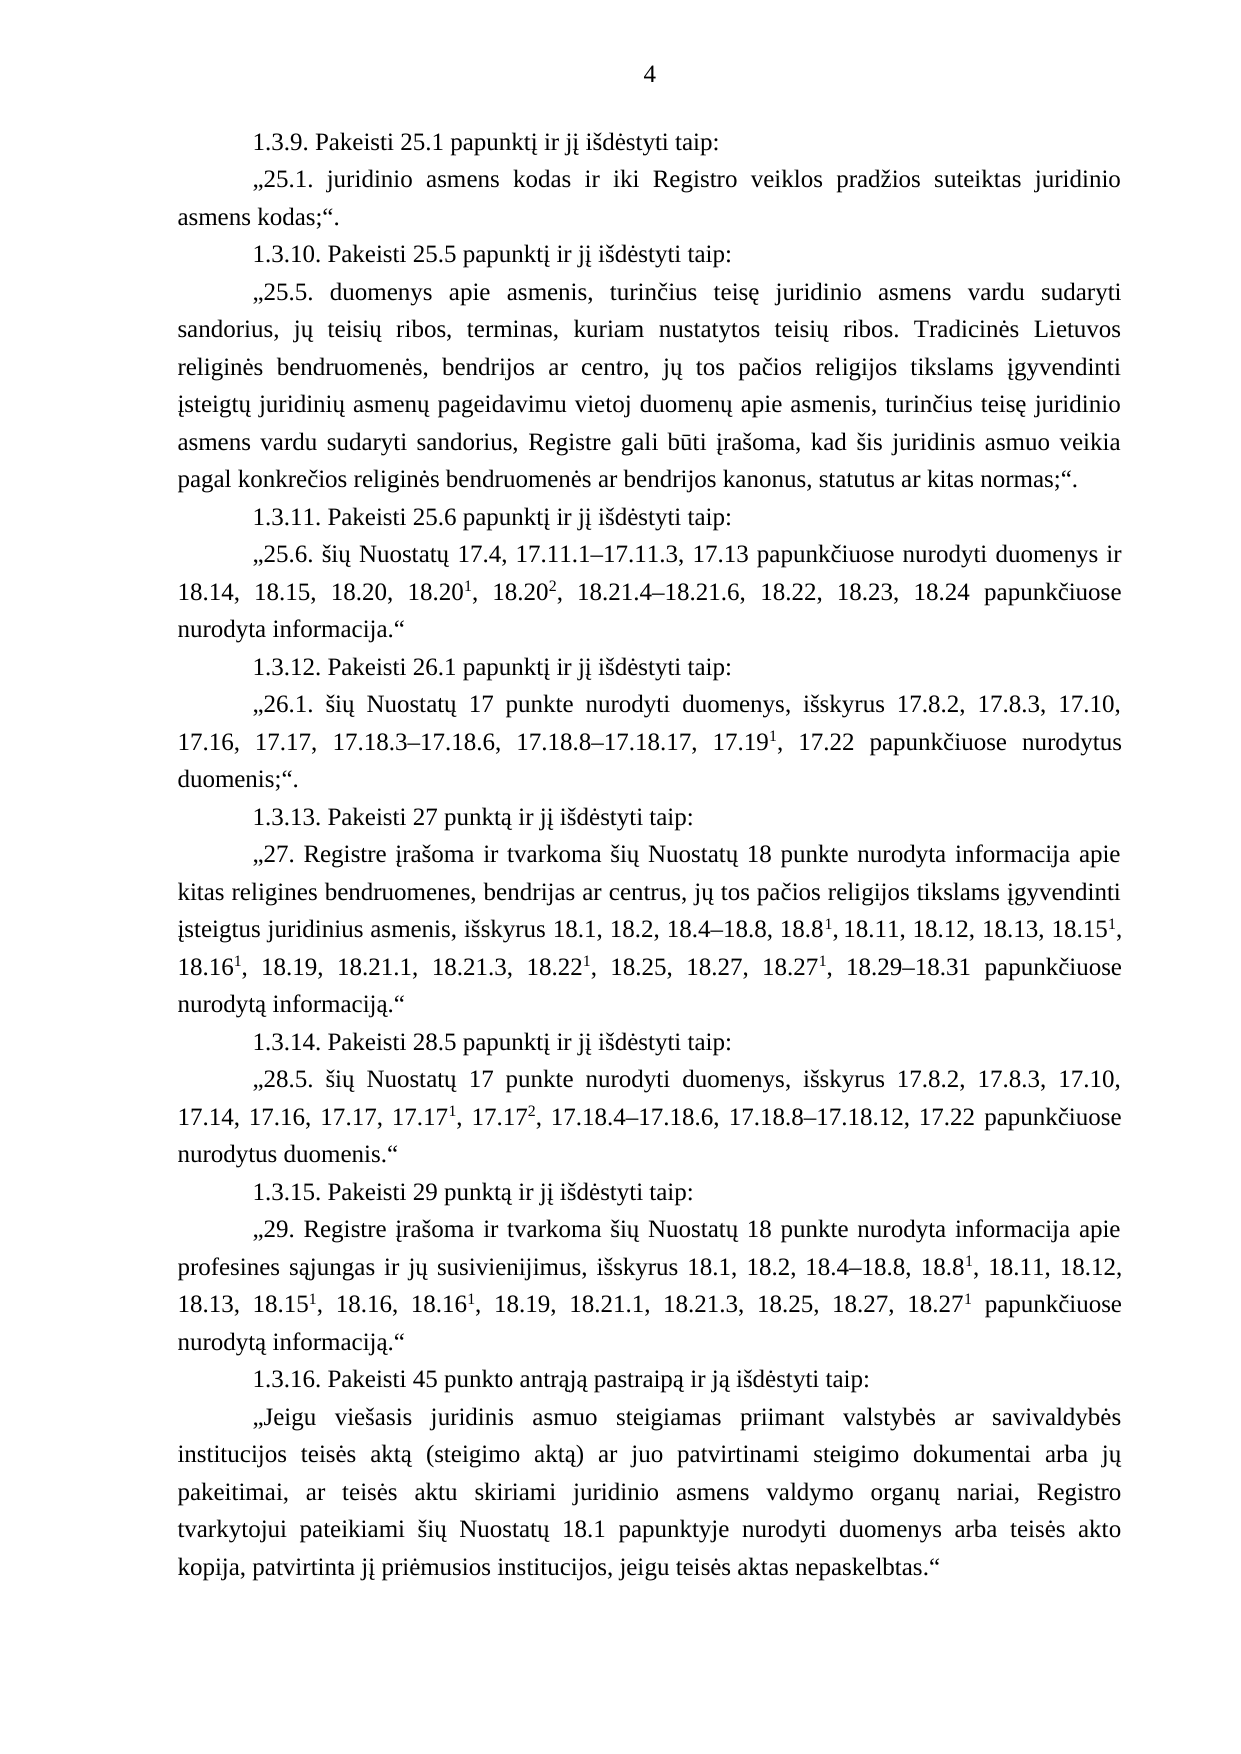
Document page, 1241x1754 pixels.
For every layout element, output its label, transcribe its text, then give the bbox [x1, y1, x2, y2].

text 1.3.16. Pakeisti 45 punkto antrąją pastraipą ir ją išdėstyti taip: [177, 1356, 1122, 1393]
text „29. Registre įrašoma ir tvarkoma šių Nuostatų 18 punkte nurodyta informacija apie profesines sąjungas ir jų susivienijimus, išskyrus 18.1, 18.2, 18.4–18.8, 18.81, 18.11, 18.12, 18.13, 18.151, 18.16, 18.161, 18.19, 18.21.1, 18.21.3, 18.25, 18.27, 18.271 papunkčiuose nurodytą informaciją.“ [177, 1206, 1122, 1356]
text „25.1. juridinio asmens kodas ir iki Registro veiklos pradžios suteiktas juridinio asmens kodas;“. [177, 156, 1122, 231]
text „28.5. šių Nuostatų 17 punkte nurodyti duomenys, išskyrus 17.8.2, 17.8.3, 17.10, 17.14, 17.16, 17.17, 17.171, 17.172, 17.18.4–17.18.6, 17.18.8–17.18.12, 17.22 papunkčiuose nurodytus duomenis.“ [177, 1056, 1122, 1168]
text 1.3.15. Pakeisti 29 punktą ir jį išdėstyti taip: [177, 1168, 1122, 1206]
text „27. Registre įrašoma ir tvarkoma šių Nuostatų 18 punkte nurodyta informacija apie kitas religines bendruomenes, bendrijas ar centrus, jų tos pačios religijos tikslams įgyvendinti įsteigtus juridinius asmenis, išskyrus 18.1, 18.2, 18.4–18.8, 18.81, 18.11, 18.12, 18.13, 18.151, 18.161, 18.19, 18.21.1, 18.21.3, 18.221, 18.25, 18.27, 18.271, 18.29–18.31 papunkčiuose nurodytą informaciją.“ [177, 831, 1122, 1018]
text 1.3.14. Pakeisti 28.5 papunktį ir jį išdėstyti taip: [177, 1018, 1122, 1056]
text 1.3.13. Pakeisti 27 punktą ir jį išdėstyti taip: [177, 793, 1122, 831]
text „26.1. šių Nuostatų 17 punkte nurodyti duomenys, išskyrus 17.8.2, 17.8.3, 17.10, 17.16, 17.17, 17.18.3–17.18.6, 17.18.8–17.18.17, 17.191, 17.22 papunkčiuose nurodytus duomenis;“. [177, 681, 1122, 793]
text „Jeigu viešasis juridinis asmuo steigiamas priimant valstybės ar savivaldybės institucijos teisės aktą (steigimo aktą) ar juo patvirtinami steigimo dokumentai arba jų pakeitimai, ar teisės aktu skiriami juridinio asmens valdymo organų nariai, Registro tvarkytojui pateikiami šių Nuostatų 18.1 papunktyje nurodyti duomenys arba teisės akto kopija, patvirtinta jį priėmusios institucijos, jeigu teisės aktas nepaskelbtas.“ [177, 1393, 1122, 1581]
text 1.3.12. Pakeisti 26.1 papunktį ir jį išdėstyti taip: [177, 643, 1122, 681]
text „25.5. duomenys apie asmenis, turinčius teisę juridinio asmens vardu sudaryti sandorius, jų teisių ribos, terminas, kuriam nustatytos teisių ribos. Tradicinės Lietuvos religinės bendruomenės, bendrijos ar centro, jų tos pačios religijos tikslams įgyvendinti įsteigtų juridinių asmenų pageidavimu vietoj duomenų apie asmenis, turinčius teisę juridinio asmens vardu sudaryti sandorius, Registre gali būti įrašoma, kad šis juridinis asmuo veikia pagal konkrečios religinės bendruomenės ar bendrijos kanonus, statutus ar kitas normas;“. [177, 268, 1122, 493]
text 1.3.11. Pakeisti 25.6 papunktį ir jį išdėstyti taip: [177, 493, 1122, 531]
text 1.3.10. Pakeisti 25.5 papunktį ir jį išdėstyti taip: [177, 231, 1122, 268]
text „25.6. šių Nuostatų 17.4, 17.11.1–17.11.3, 17.13 papunkčiuose nurodyti duomenys ir 18.14, 18.15, 18.20, 18.201, 18.202, 18.21.4–18.21.6, 18.22, 18.23, 18.24 papunkčiuose nurodyta informacija.“ [177, 531, 1122, 643]
text 1.3.9. Pakeisti 25.1 papunktį ir jį išdėstyti taip: [177, 118, 1122, 156]
